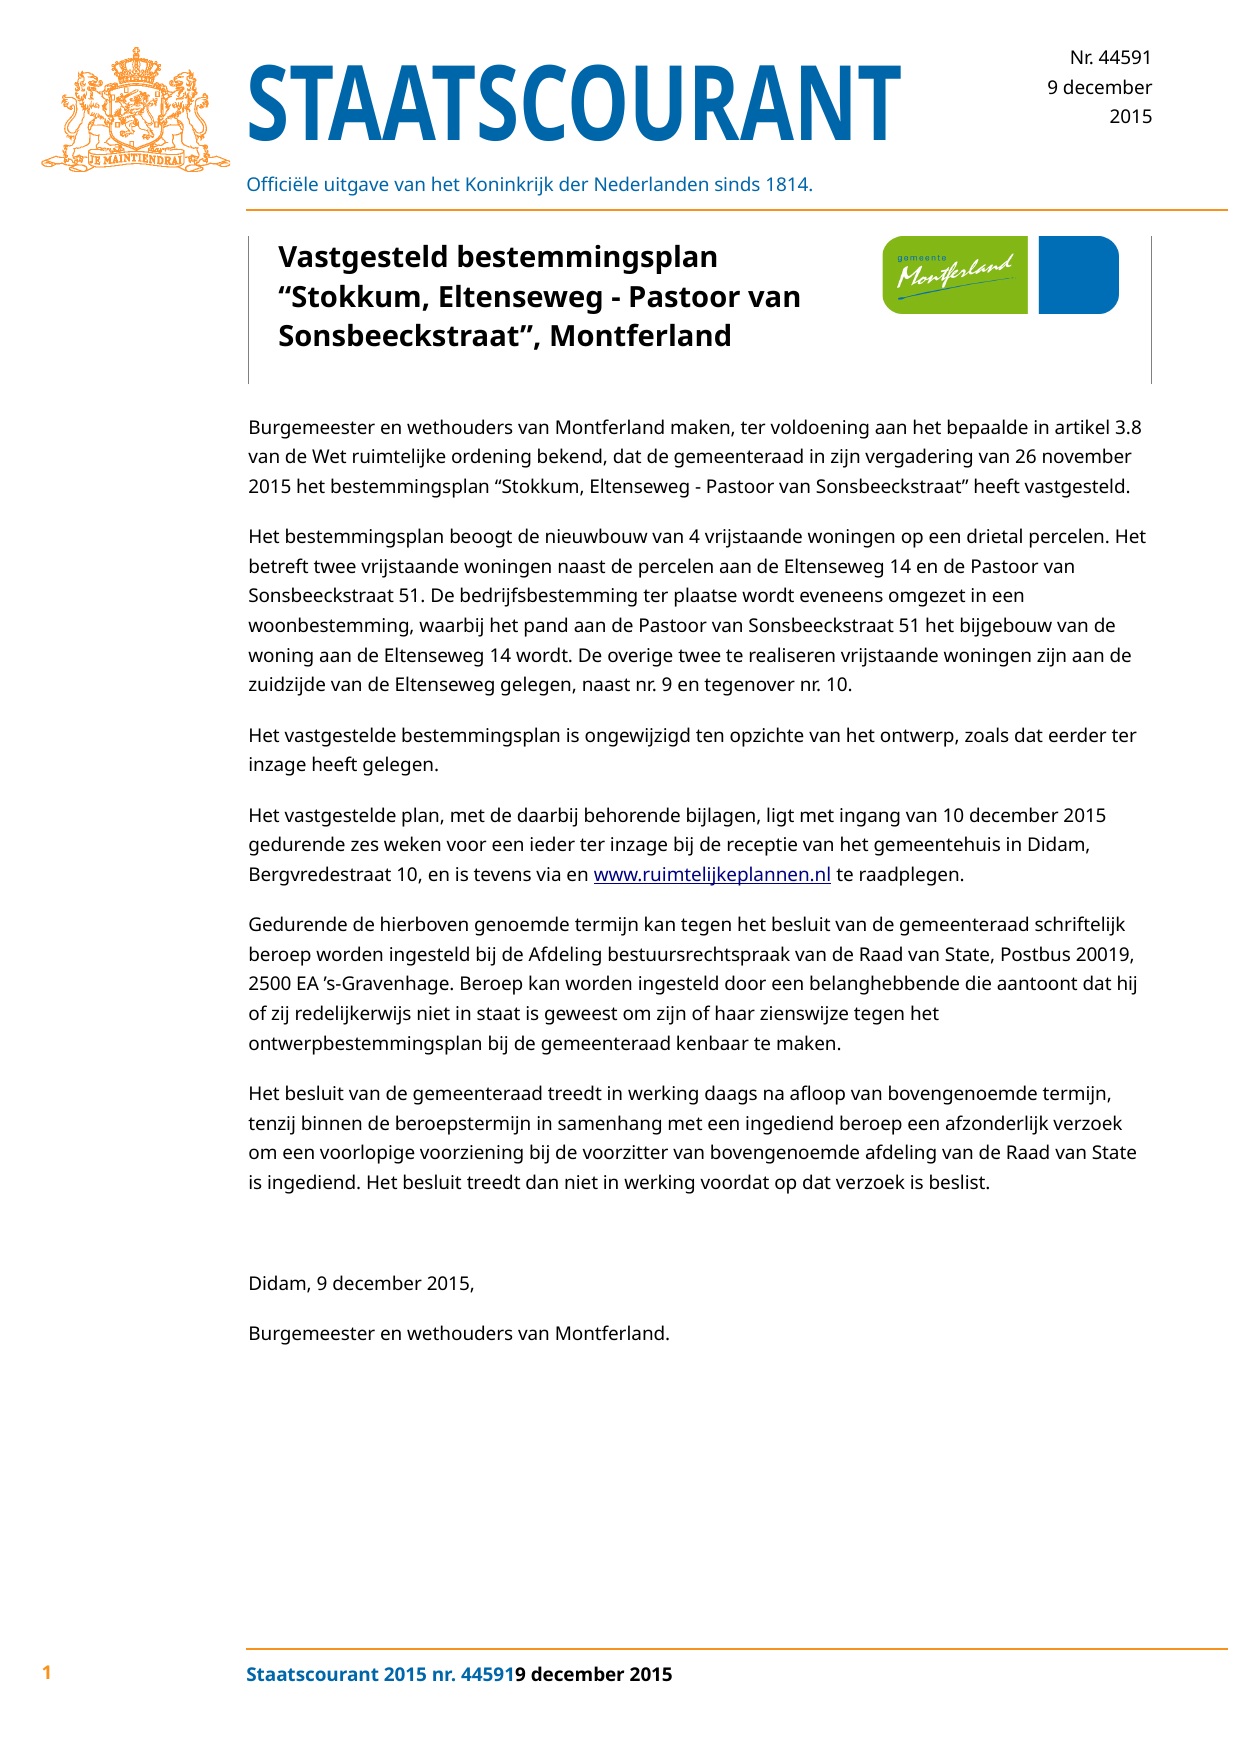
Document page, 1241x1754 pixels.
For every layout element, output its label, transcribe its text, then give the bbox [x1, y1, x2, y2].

text Het vastgestelde bestemmingsplan is ongewijzigd ten opzichte van het ontwerp, zoals dat eerder ter inzage heeft gelegen. [248, 722, 1152, 777]
table_header [850, 236, 1151, 384]
table_header Vastgesteld bestemmingsplan “Stokkum, Eltenseweg - Pastoor van Sonsbeeckstraat”, Montferland [249, 236, 850, 384]
text Didam, 9 december 2015, [248, 1270, 1152, 1296]
picture [882, 236, 1119, 314]
text Burgemeester en wethouders van Montferland. [248, 1320, 1152, 1346]
text Het vastgestelde plan, met de daarbij behorende bijlagen, ligt met ingang van 10 december 2015 gedurende zes weken voor een ieder ter inzage bij de receptie van het gemeentehuis in Didam, Bergvredestraat 10, en is tevens via en www.ruimtelijkeplannen.nl te raadplegen. [248, 802, 1152, 887]
text Burgemeester en wethouders van Montferland maken, ter voldoening aan het bepaalde in artikel 3.8 van de Wet ruimtelijke ordening bekend, dat de gemeenteraad in zijn vergadering van 26 november 2015 het bestemmingsplan “Stokkum, Eltenseweg - Pastoor van Sonsbeeckstraat” heeft vastgesteld. [248, 414, 1152, 499]
picture [41, 47, 231, 172]
text Het besluit van de gemeenteraad treedt in werking daags na afloop van bovengenoemde termijn, tenzij binnen de beroepstermijn in samenhang met een ingediend beroep een afzonderlijk verzoek om een voorlopige voorziening bij de voorzitter van bovengenoemde afdeling van de Raad van State is ingediend. Het besluit treedt dan niet in werking voordat op dat verzoek is beslist. [248, 1080, 1152, 1195]
text Het bestemmingsplan beoogt de nieuwbouw van 4 vrijstaande woningen op een drietal percelen. Het betreft twee vrijstaande woningen naast de percelen aan de Eltenseweg 14 en de Pastoor van Sonsbeeckstraat 51. De bedrijfsbestemming ter plaatse wordt eveneens omgezet in een woonbestemming, waarbij het pand aan de Pastoor van Sonsbeeckstraat 51 het bijgebouw van de woning aan de Eltenseweg 14 wordt. De overige twee te realiseren vrijstaande woningen zijn aan de zuidzijde van de Eltenseweg gelegen, naast nr. 9 en tegenover nr. 10. [248, 523, 1152, 697]
text Gedurende de hierboven genoemde termijn kan tegen het besluit van de gemeenteraad schriftelijk beroep worden ingesteld bij de Afdeling bestuursrechtspraak van de Raad van State, Postbus 20019, 2500 EA ’s-Gravenhage. Beroep kan worden ingesteld door een belanghebbende die aantoont dat hij of zij redelijkerwijs niet in staat is geweest om zijn of haar zienswijze tegen het ontwerpbestemmingsplan bij de gemeenteraad kenbaar te maken. [248, 911, 1152, 1056]
